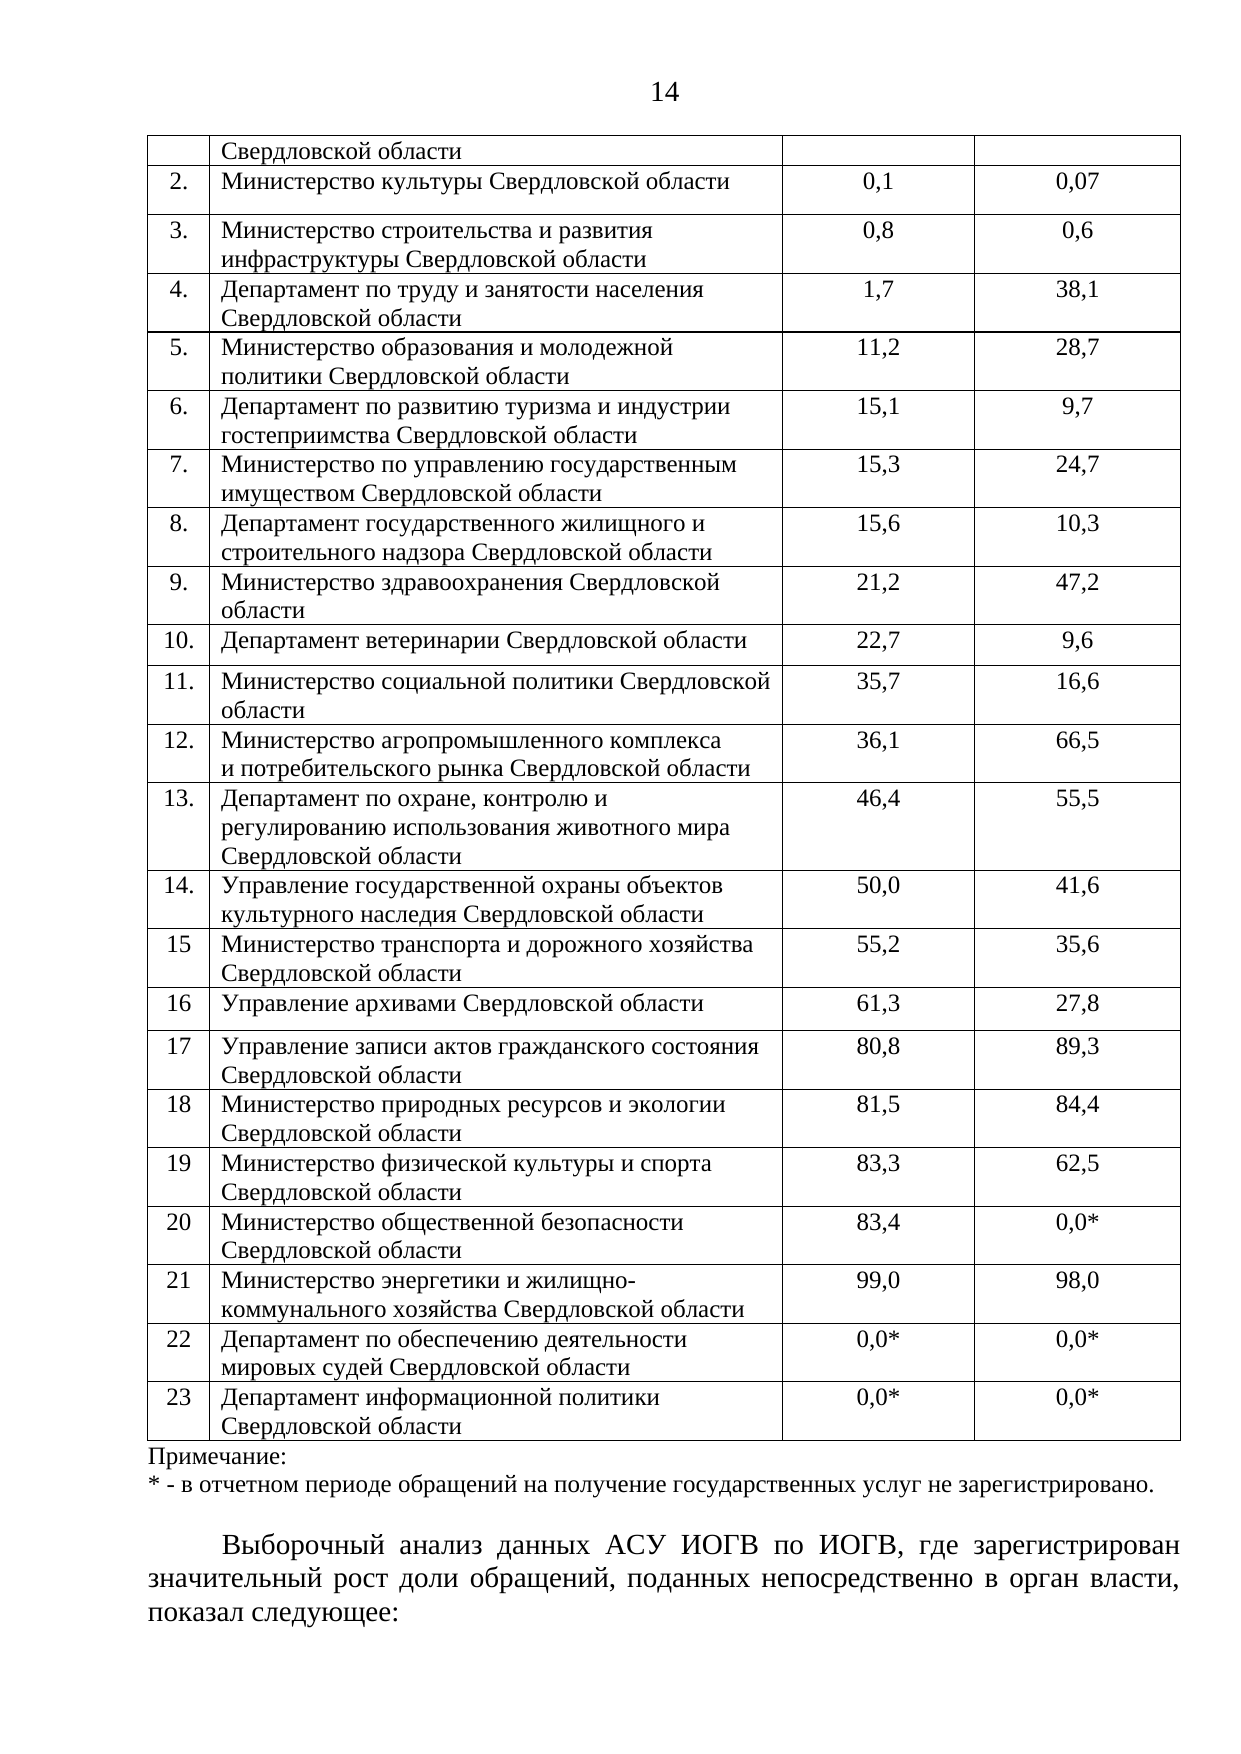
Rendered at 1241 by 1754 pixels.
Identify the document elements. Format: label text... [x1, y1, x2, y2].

table_cell 10,3 [975, 508, 1180, 566]
table_cell 15,3 [783, 450, 974, 507]
table_cell [148, 136, 209, 165]
table_cell 55,5 [975, 783, 1180, 869]
table_cell Министерство агропромышленного комплекса и потребительского рынка Свердловской области [210, 725, 782, 782]
table_cell 16,6 [975, 666, 1180, 724]
table_cell 62,5 [975, 1148, 1180, 1206]
table_cell 15,6 [783, 508, 974, 566]
table_cell 24,7 [975, 450, 1180, 507]
table_cell Министерство культуры Свердловской области [210, 166, 782, 214]
table_cell 6. [148, 391, 209, 448]
table_cell Министерство физической культуры и спорта Свердловской области [210, 1148, 782, 1206]
table_cell 0,0* [975, 1382, 1180, 1440]
table_cell Министерство природных ресурсов и экологии Свердловской области [210, 1090, 782, 1147]
table_cell 21 [148, 1265, 209, 1323]
table_cell 55,2 [783, 929, 974, 987]
table_cell Министерство общественной безопасности Свердловской области [210, 1207, 782, 1264]
table_cell 41,6 [975, 871, 1180, 928]
table_cell 46,4 [783, 783, 974, 869]
table_cell 0,07 [975, 166, 1180, 214]
table_cell Министерство энергетики и жилищно-коммунального хозяйства Свердловской области [210, 1265, 782, 1323]
table_cell 98,0 [975, 1265, 1180, 1323]
table_cell 81,5 [783, 1090, 974, 1147]
table_cell 2. [148, 166, 209, 214]
text * - в отчетном периоде обращений на получение государственных услуг не зарегистрировано. [148, 1469, 1181, 1498]
table_cell Департамент ветеринарии Свердловской области [210, 625, 782, 665]
table_cell Министерство социальной политики Свердловской области [210, 666, 782, 724]
table_cell 35,7 [783, 666, 974, 724]
table_cell [975, 136, 1180, 165]
table_cell 36,1 [783, 725, 974, 782]
table_cell Департамент по труду и занятости населения Свердловской области [210, 274, 782, 331]
table_cell 0,1 [783, 166, 974, 214]
table_cell 0,0* [975, 1207, 1180, 1264]
table_cell 47,2 [975, 567, 1180, 624]
table_cell 13. [148, 783, 209, 869]
table_cell 89,3 [975, 1031, 1180, 1088]
table_cell 16 [148, 988, 209, 1030]
table_cell 12. [148, 725, 209, 782]
table_cell 84,4 [975, 1090, 1180, 1147]
table_cell 5. [148, 333, 209, 390]
table_cell 1,7 [783, 274, 974, 331]
table_cell Министерство образования и молодежной политики Свердловской области [210, 333, 782, 390]
table_cell Департамент по развитию туризма и индустрии гостеприимства Свердловской области [210, 391, 782, 448]
table_cell 9,7 [975, 391, 1180, 448]
table_cell Министерство транспорта и дорожного хозяйства Свердловской области [210, 929, 782, 987]
table_cell 27,8 [975, 988, 1180, 1030]
table_cell 66,5 [975, 725, 1180, 782]
table_cell 19 [148, 1148, 209, 1206]
table_cell 20 [148, 1207, 209, 1264]
table_cell 83,4 [783, 1207, 974, 1264]
table_cell [783, 136, 974, 165]
table_cell 11. [148, 666, 209, 724]
table_cell Департамент государственного жилищного и строительного надзора Свердловской области [210, 508, 782, 566]
table_cell 99,0 [783, 1265, 974, 1323]
table_cell 15,1 [783, 391, 974, 448]
table_cell 7. [148, 450, 209, 507]
table_cell Департамент по охране, контролю и регулированию использования животного мира Свердловской области [210, 783, 782, 869]
table_cell 14. [148, 871, 209, 928]
table_cell 61,3 [783, 988, 974, 1030]
table_cell 38,1 [975, 274, 1180, 331]
table_cell 9,6 [975, 625, 1180, 665]
table_cell 9. [148, 567, 209, 624]
table_cell 0,0* [975, 1324, 1180, 1381]
table_cell 15 [148, 929, 209, 987]
table_cell 0,0* [783, 1382, 974, 1440]
table_cell Управление записи актов гражданского состояния Свердловской области [210, 1031, 782, 1088]
table_cell 8. [148, 508, 209, 566]
table_cell 0,8 [783, 215, 974, 273]
table_cell 0,0* [783, 1324, 974, 1381]
table_cell Министерство по управлению государственным имуществом Свердловской области [210, 450, 782, 507]
table_cell Министерство строительства и развития инфраструктуры Свердловской области [210, 215, 782, 273]
table_cell 22 [148, 1324, 209, 1381]
table_cell Свердловской области [210, 136, 782, 165]
table_cell 10. [148, 625, 209, 665]
table_cell 11,2 [783, 333, 974, 390]
table_cell 80,8 [783, 1031, 974, 1088]
text Примечание: [148, 1441, 1181, 1469]
table_cell Департамент по обеспечению деятельности мировых судей Свердловской области [210, 1324, 782, 1381]
table_cell 18 [148, 1090, 209, 1147]
table_cell 4. [148, 274, 209, 331]
table_cell 83,3 [783, 1148, 974, 1206]
table_cell Управление государственной охраны объектов культурного наследия Свердловской области [210, 871, 782, 928]
table_cell 22,7 [783, 625, 974, 665]
table_cell 17 [148, 1031, 209, 1088]
table_cell Управление архивами Свердловской области [210, 988, 782, 1030]
table_cell 23 [148, 1382, 209, 1440]
table_cell 3. [148, 215, 209, 273]
table_cell Министерство здравоохранения Свердловской области [210, 567, 782, 624]
table_cell Департамент информационной политики Свердловской области [210, 1382, 782, 1440]
table_cell 21,2 [783, 567, 974, 624]
text Выборочный анализ данных АСУ ИОГВ по ИОГВ, где зарегистрирован значительный рост доли обращений, поданных непосредственно в орган власти, показал следующее: [148, 1527, 1181, 1628]
table_cell 50,0 [783, 871, 974, 928]
table_cell 0,6 [975, 215, 1180, 273]
table_cell 28,7 [975, 333, 1180, 390]
table_cell 35,6 [975, 929, 1180, 987]
